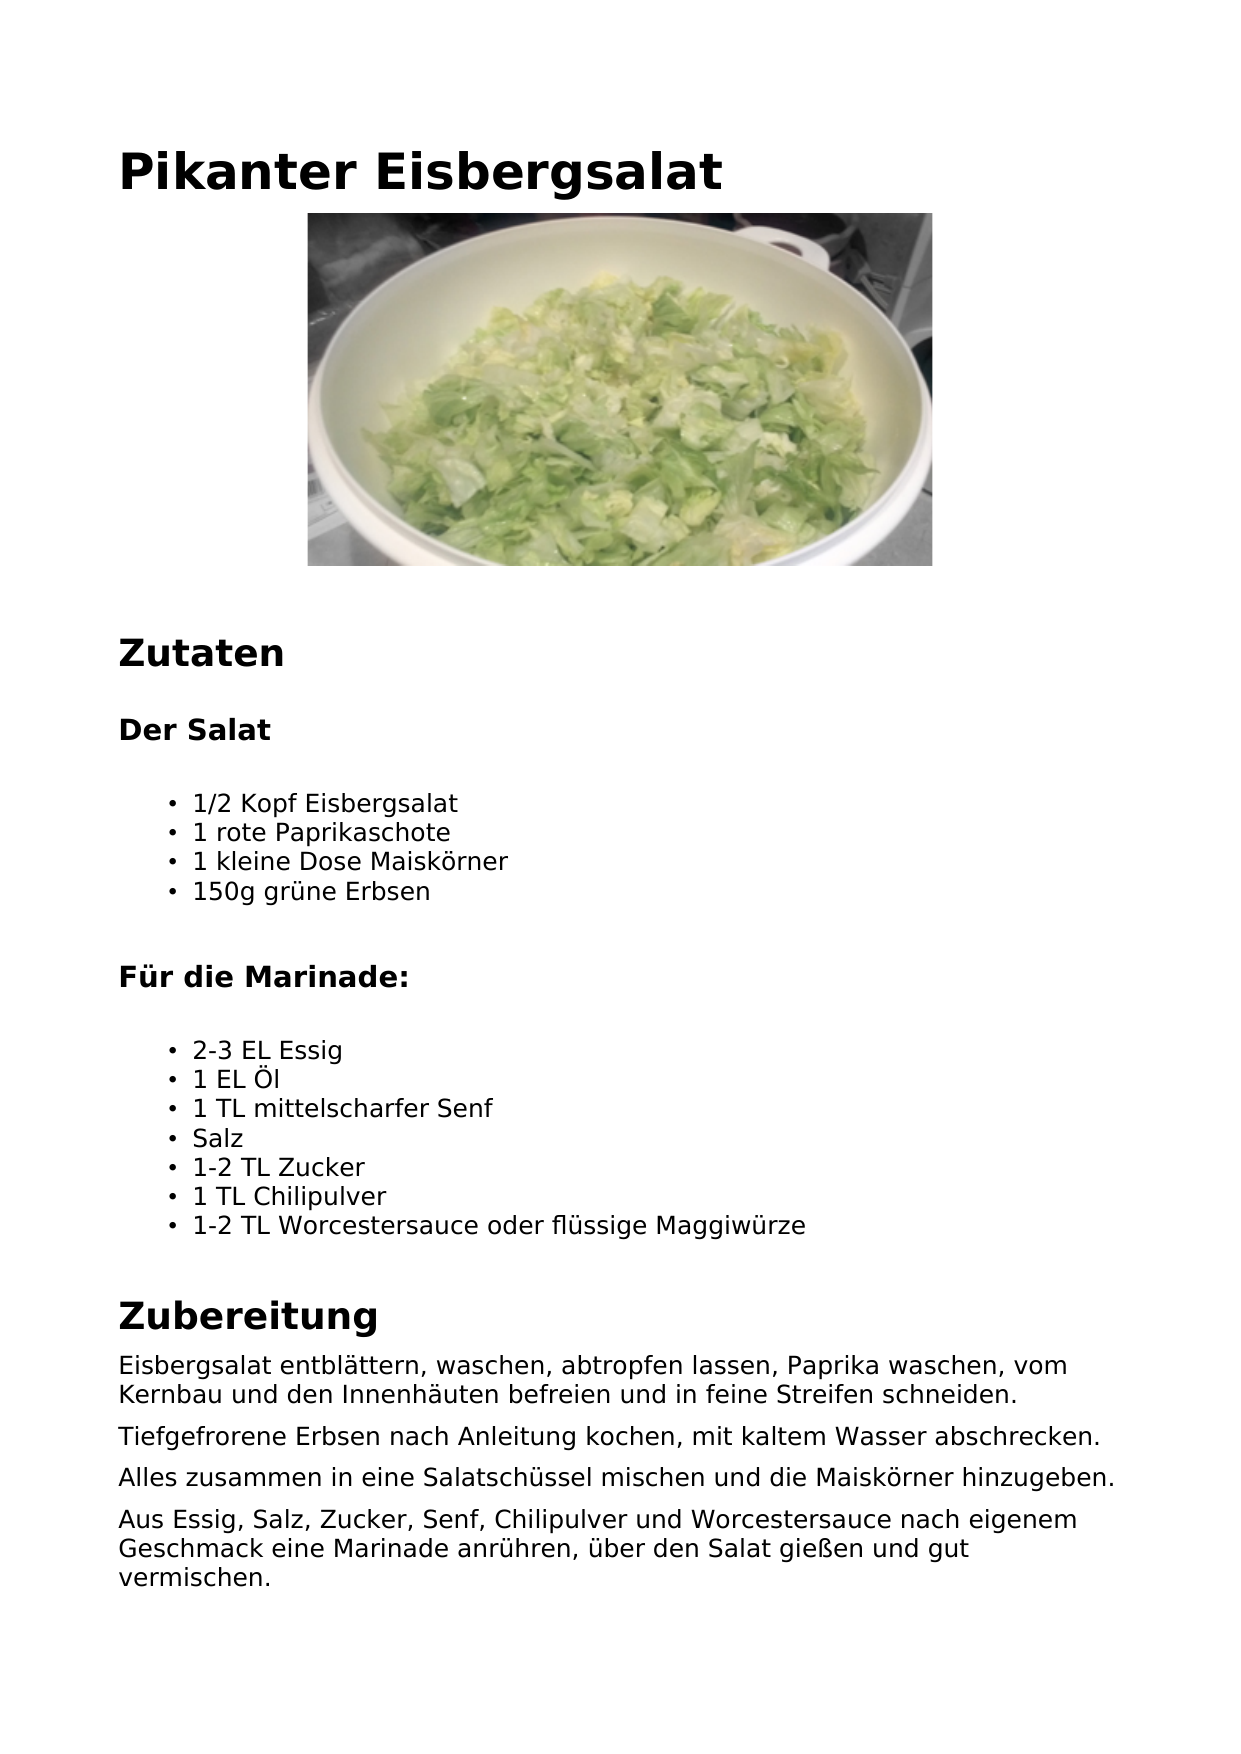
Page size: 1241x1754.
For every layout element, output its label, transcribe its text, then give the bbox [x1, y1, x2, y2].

text Eisbergsalat entblättern, waschen, abtropfen lassen, Paprika waschen, vom Kernbau und den Innenhäuten befreien und in feine Streifen schneiden. [118, 1351, 1122, 1409]
list 1 EL Öl [177, 1065, 1122, 1094]
list 1-2 TL Zucker [177, 1153, 1122, 1182]
subtitle Für die Marinade: [118, 960, 1122, 994]
text Alles zusammen in eine Salatschüssel mischen und die Maiskörner hinzugeben. [118, 1463, 1122, 1493]
subtitle Zubereitung [118, 1295, 1122, 1338]
list 1 TL mittelscharfer Senf [177, 1094, 1122, 1124]
picture [307, 213, 933, 566]
subtitle Zutaten [118, 632, 1122, 676]
list 1 TL Chilipulver [177, 1182, 1122, 1211]
list 2-3 EL Essig [177, 1036, 1122, 1065]
list 1 rote Paprikaschote [177, 818, 1122, 847]
list 150g grüne Erbsen [177, 877, 1122, 906]
subtitle Pikanter Eisbergsalat [118, 143, 1122, 201]
list 1/2 Kopf Eisbergsalat [177, 789, 1122, 818]
text Aus Essig, Salz, Zucker, Senf, Chilipulver und Worcestersauce nach eigenem Geschmack eine Marinade anrühren, über den Salat gießen und gut vermischen. [118, 1505, 1122, 1593]
list Salz [177, 1124, 1122, 1153]
subtitle Der Salat [118, 713, 1122, 747]
list 1 kleine Dose Maiskörner [177, 847, 1122, 877]
list 1-2 TL Worcestersauce oder flüssige Maggiwürze [177, 1211, 1122, 1240]
text Tiefgefrorene Erbsen nach Anleitung kochen, mit kaltem Wasser abschrecken. [118, 1422, 1122, 1451]
